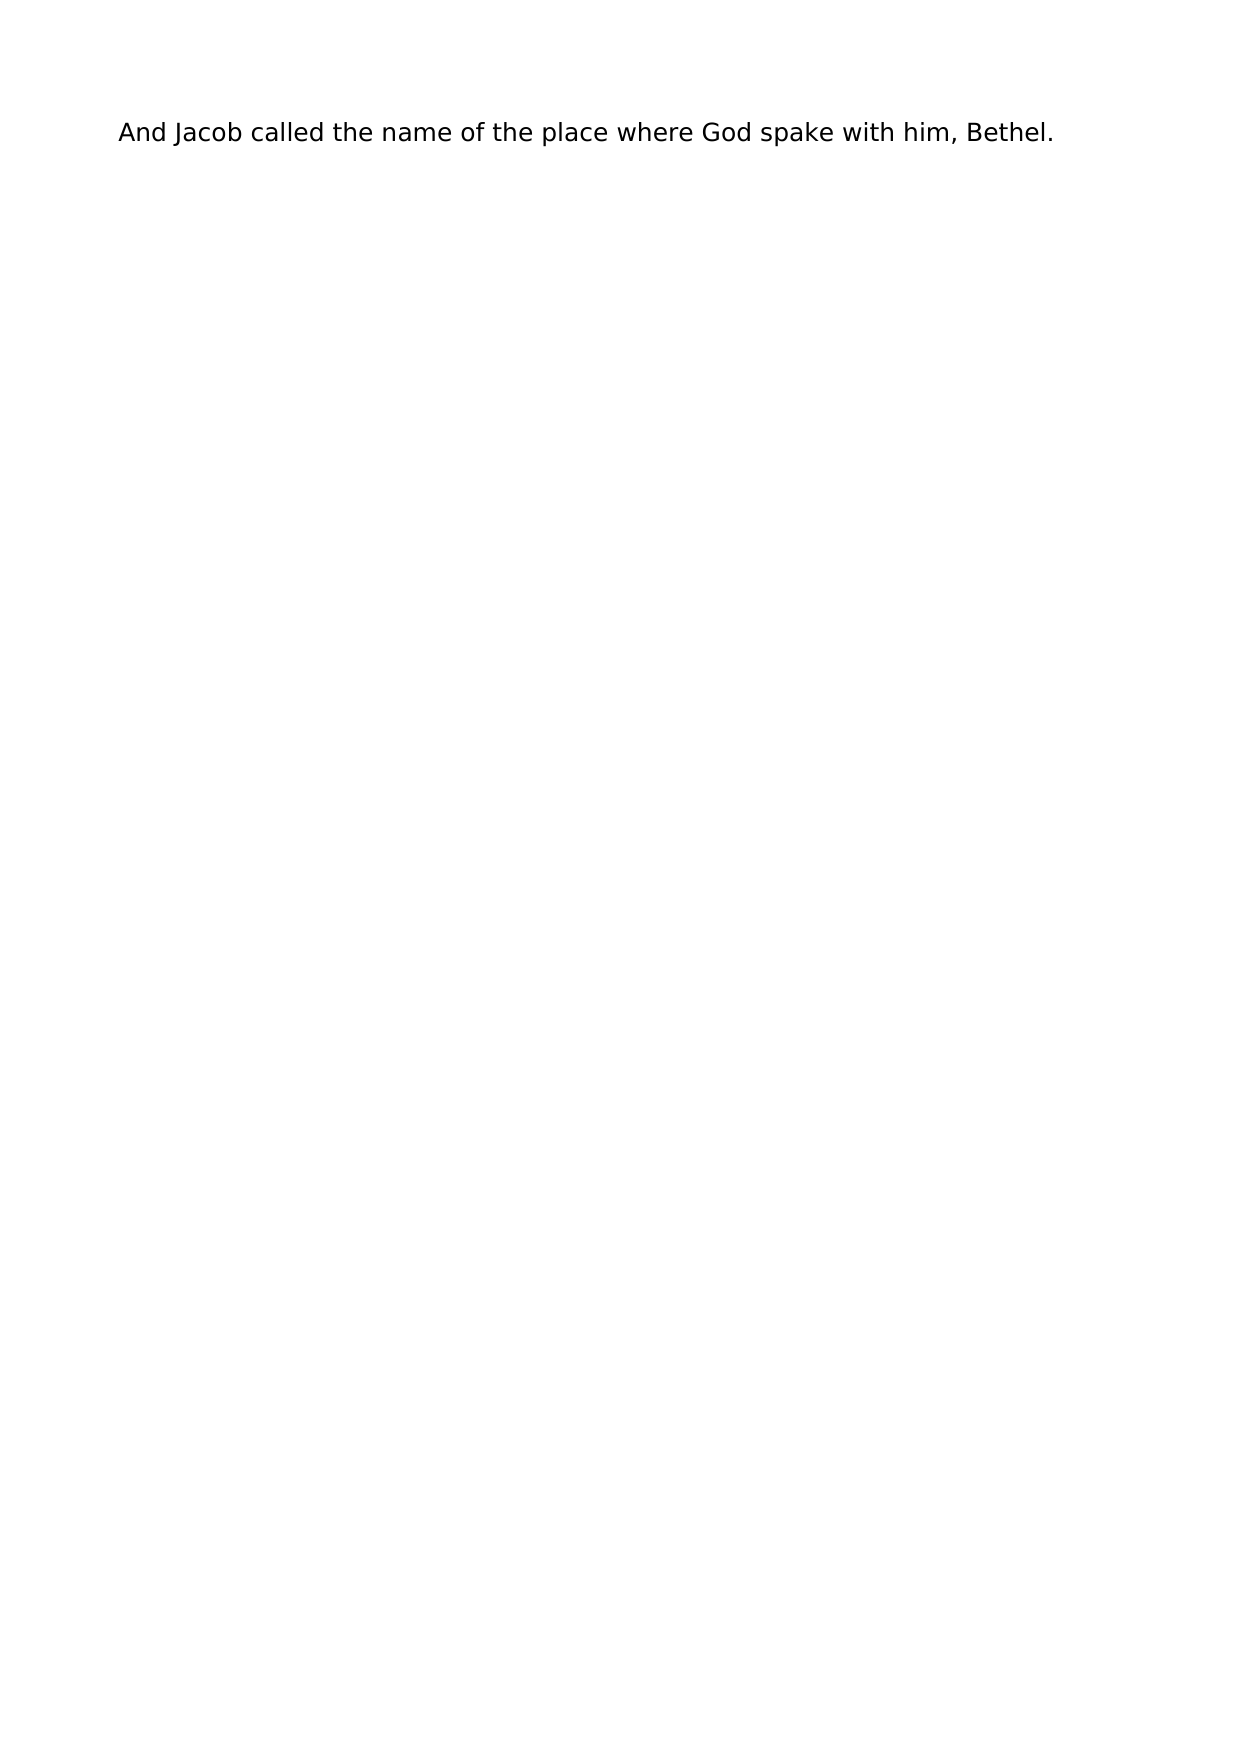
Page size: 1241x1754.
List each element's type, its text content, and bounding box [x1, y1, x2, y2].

text And Jacob called the name of the place where God spake with him, Bethel. [118, 118, 1122, 147]
